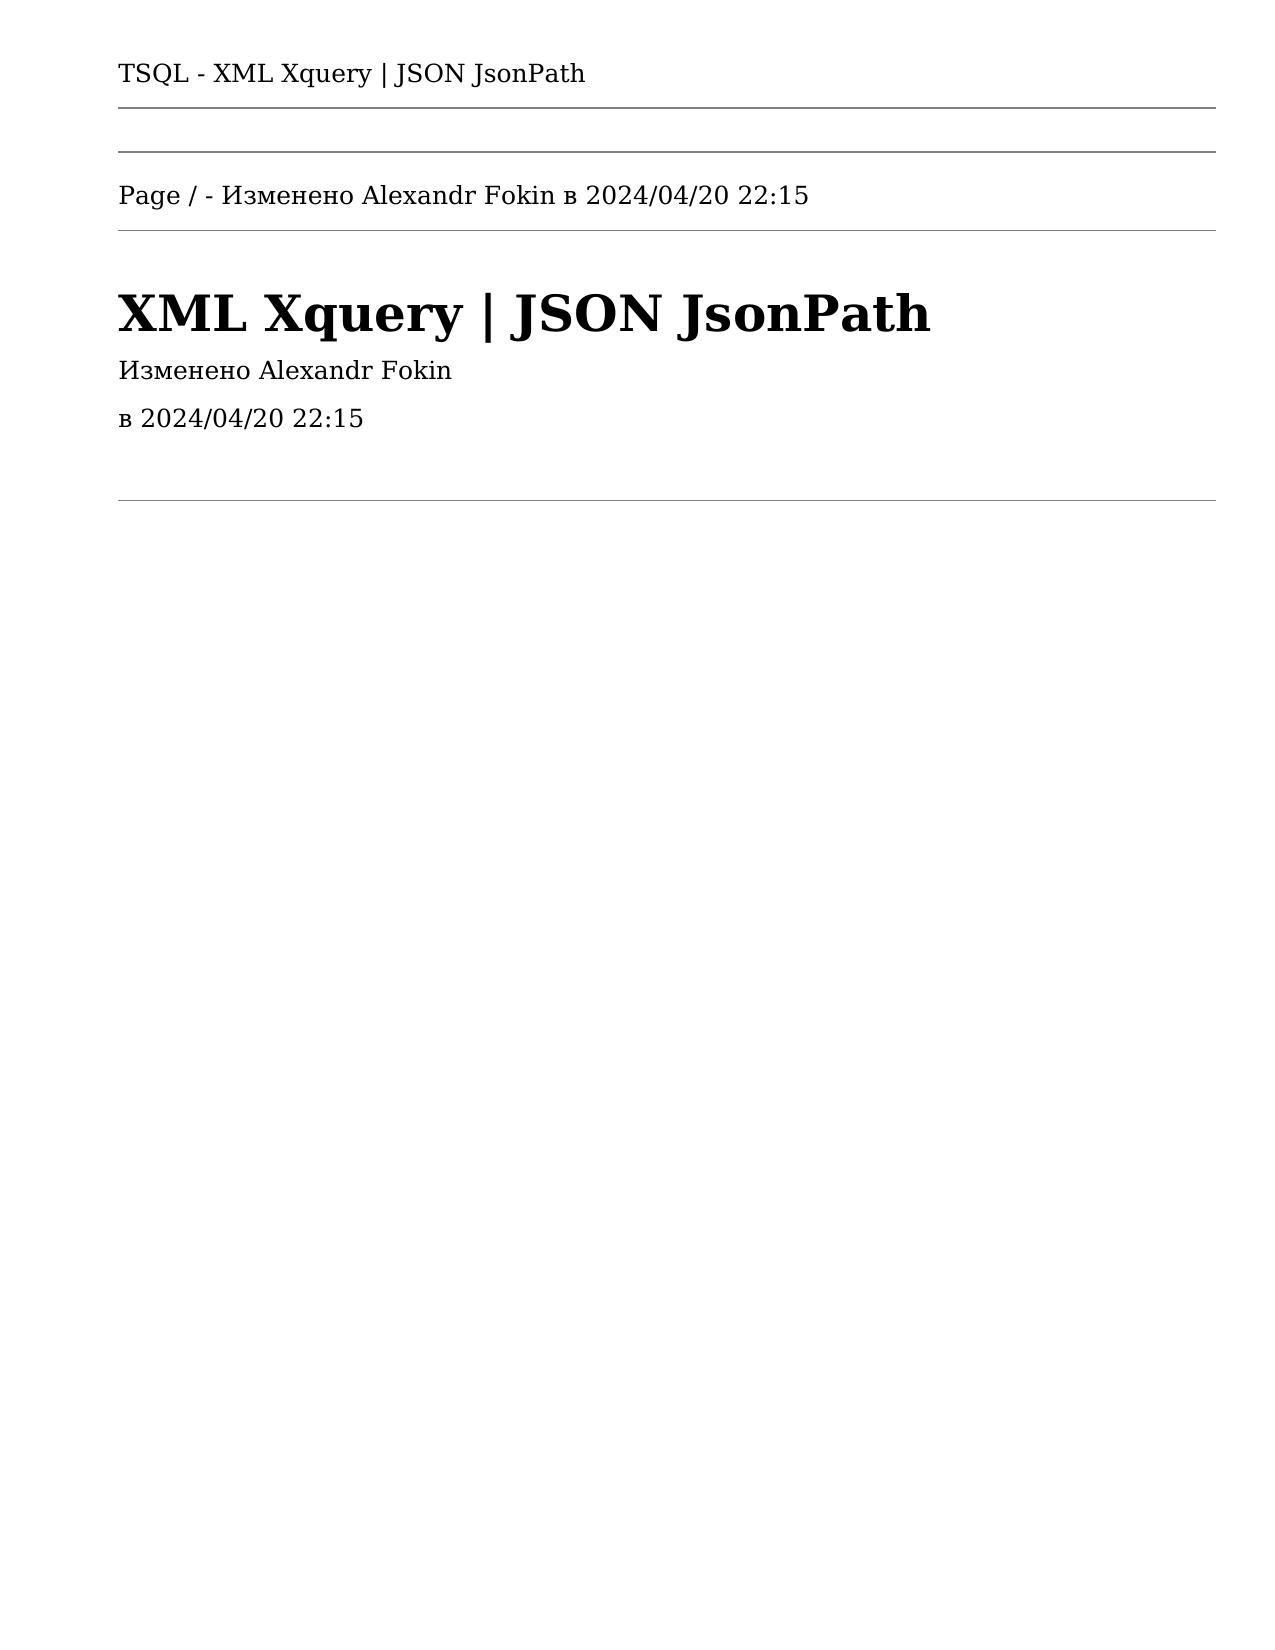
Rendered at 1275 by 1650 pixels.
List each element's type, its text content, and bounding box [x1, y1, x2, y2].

text Изменено Alexandr Fokin [118, 356, 1216, 385]
text в 2024/04/20 22:15 [118, 404, 1216, 433]
text Page / - Изменено Alexandr Fokin в 2024/04/20 22:15 [118, 182, 1216, 211]
text TSQL - XML Xquery | JSON JsonPath [118, 59, 1216, 88]
subtitle XML Xquery | JSON JsonPath [118, 284, 1216, 343]
